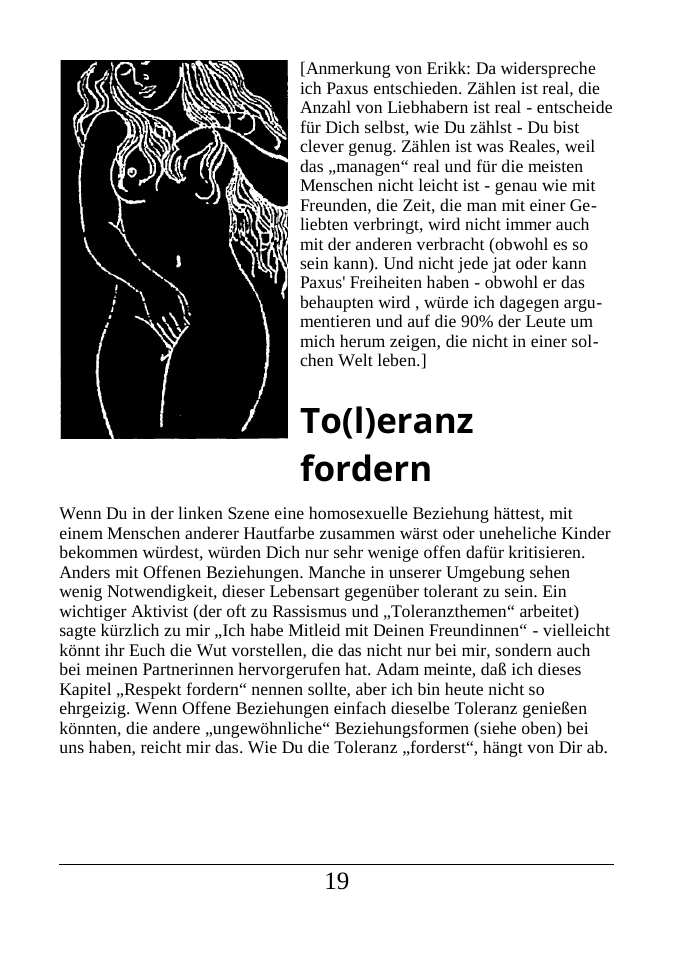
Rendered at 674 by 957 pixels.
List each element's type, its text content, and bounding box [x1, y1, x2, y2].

text Wenn Du in der linken Szene eine homosexuelle Beziehung hättest, mit einem Menschen anderer Hautfarbe zusammen wärst oder uneheliche Kinder be­kom­men würdest, würden Dich nur sehr wenige offen dafür kritisieren. Anders mit Offenen Beziehungen. Manche in unserer Umgebung sehen wenig Not­wendig­keit, dieser Lebensart gegenüber tolerant zu sein. Ein wichtiger Aktivist (der oft zu Rassismus und „Toleranzthemen“ arbeitet) sagte kürzlich zu mir „Ich habe Mitleid mit Deinen Freundinnen“ - vielleicht könnt ihr Euch die Wut vor­stellen, die das nicht nur bei mir, sondern auch bei meinen Partnerinnen hervor­gerufen hat. Adam meinte, daß ich dieses Kapitel „Respekt fordern“ nennen sollte, aber ich bin heute nicht so ehrgeizig. Wenn Offene Beziehungen einfach dieselbe Toleranz genießen könnten, die andere „ungewöhnliche“ Beziehungsformen (siehe oben) bei uns haben, reicht mir das. Wie Du die Toleranz „forderst“, hängt von Dir ab. [59, 504, 614, 757]
picture [60, 60, 288, 439]
text [Anmerkung von Erikk: Da widerspreche ich Paxus entschieden. Zählen ist real, die Anzahl von Liebhabern ist real - entschei­de für Dich selbst, wie Du zählst - Du bist clever genug. Zählen ist was Reales, weil das „managen“ real und für die meisten Men­schen nicht leicht ist - genau wie mit Freunden, die Zeit, die man mit einer Ge­lieb­ten verbringt, wird nicht immer auch mit der anderen verbracht (obwohl es so sein kann). Und nicht jede jat oder kann Paxus' Freiheiten haben - obwohl er das behaupten wird , würde ich dagegen argu­mentieren und auf die 90% der Leute um mich herum zeigen, die nicht in einer sol­chen Welt leben.] [59, 59, 614, 371]
subtitle To(l)eranz fordern [59, 396, 614, 492]
